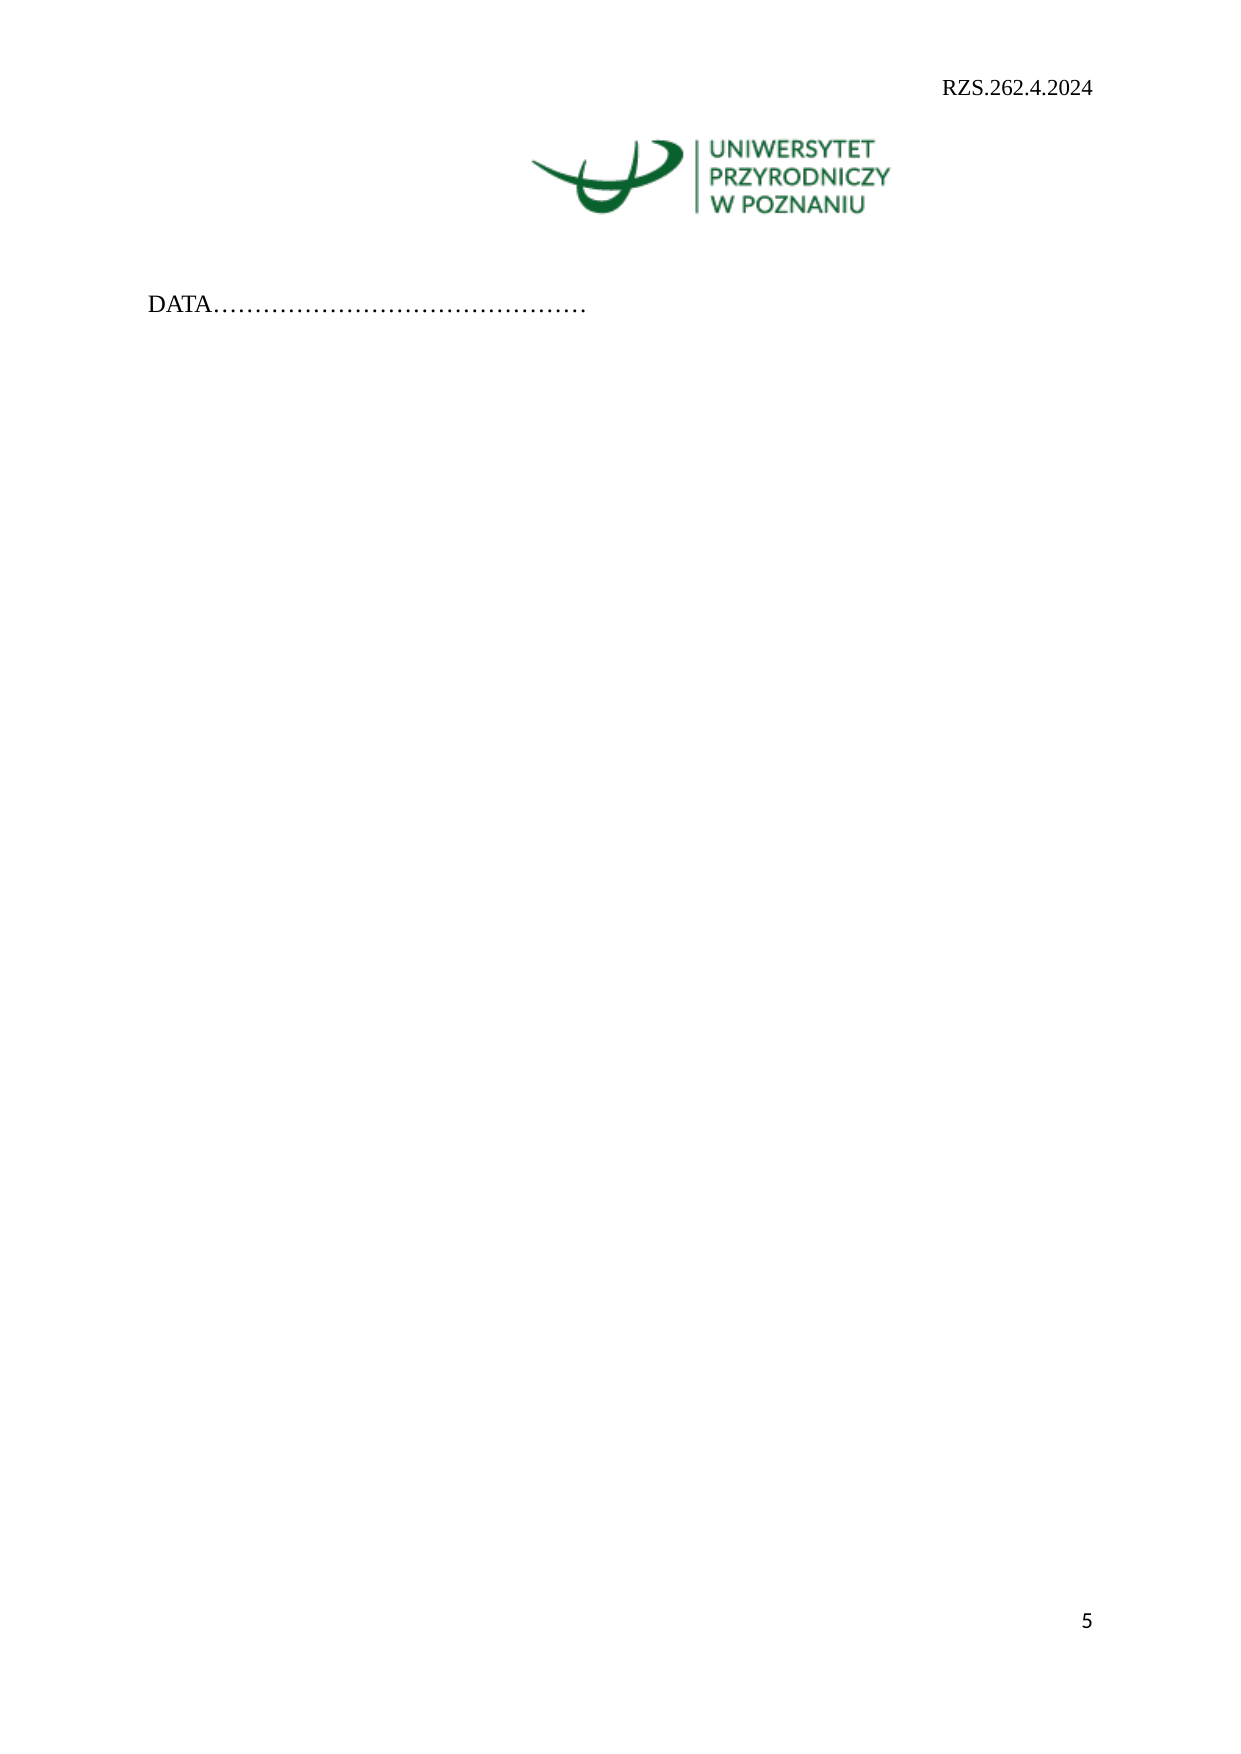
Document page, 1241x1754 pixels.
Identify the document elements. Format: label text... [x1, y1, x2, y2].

text DATA……………………………………… [148, 289, 1093, 318]
